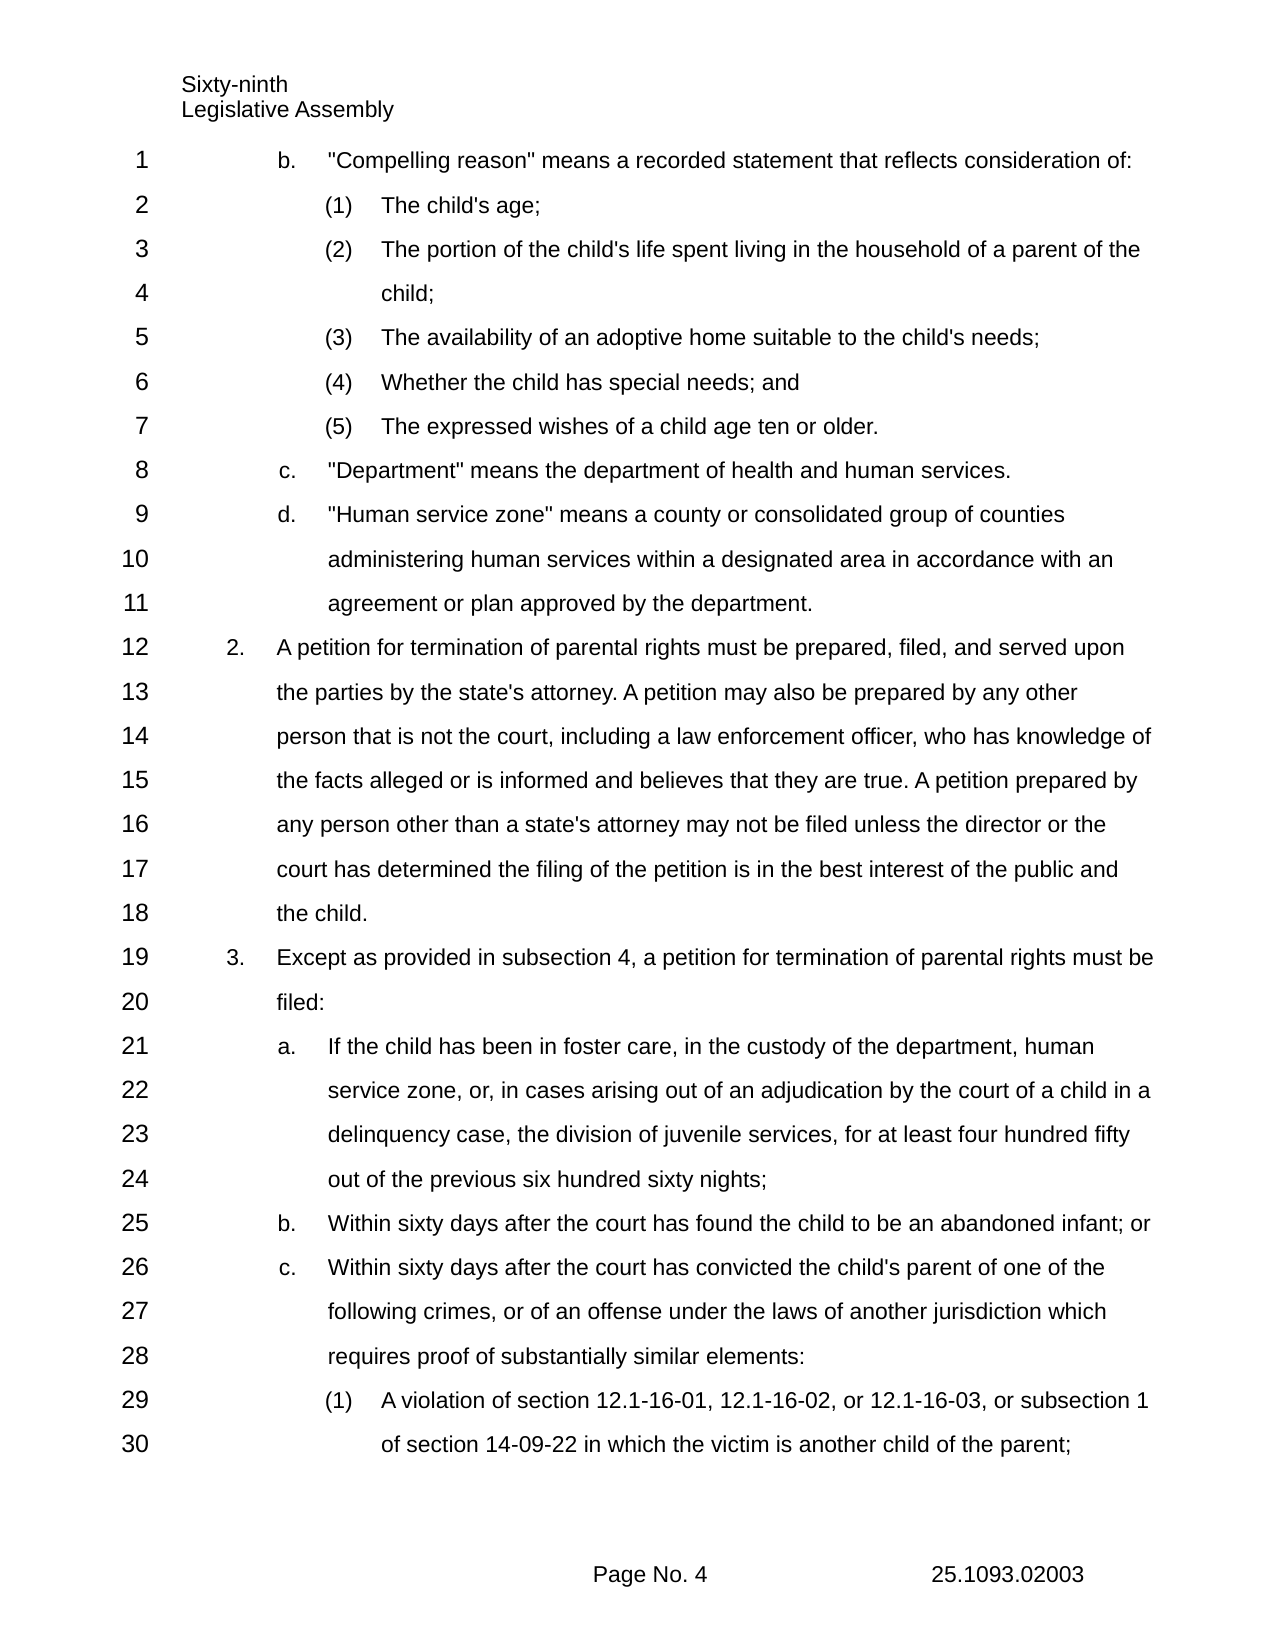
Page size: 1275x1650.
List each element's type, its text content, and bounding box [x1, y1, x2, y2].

text (1) The child's age; [181, 178, 1154, 222]
text b. "Compelling reason" means a recorded statement that reflects consideration of: [181, 133, 1154, 178]
text (3) The availability of an adoptive home suitable to the child's needs; [181, 310, 1154, 355]
text (4) Whether the child has special needs; and [181, 355, 1154, 399]
text 2. A petition for termination of parental rights must be prepared, filed, and served upon the parties by the state's attorney. A petition may also be prepared by any other person that is not the court, including a law enforcement officer, who has knowledge of the facts alleged or is informed and believes that they are true. A petition prepared by any person other than a state's attorney may not be filed unless the director or the court has determined the filing of the petition is in the best interest of the public and the child. [181, 620, 1154, 930]
text (1) A violation of section 12.1‑16‑01, 12.1‑16‑02, or 12.1‑16‑03, or subsection 1 of section 14‑09‑22 in which the victim is another child of the parent; [181, 1373, 1154, 1461]
text c. "Department" means the department of health and human services. [181, 443, 1154, 487]
text (2) The portion of the child's life spent living in the household of a parent of the child; [181, 222, 1154, 310]
text (5) The expressed wishes of a child age ten or older. [181, 399, 1154, 443]
text d. "Human service zone" means a county or consolidated group of counties administering human services within a designated area in accordance with an agreement or plan approved by the department. [181, 487, 1154, 620]
text b. Within sixty days after the court has found the child to be an abandoned infant; or [181, 1196, 1154, 1240]
text 3. Except as provided in subsection 4, a petition for termination of parental rights must be filed: [181, 930, 1154, 1019]
text c. Within sixty days after the court has convicted the child's parent of one of the following crimes, or of an offense under the laws of another jurisdiction which requires proof of substantially similar elements: [181, 1240, 1154, 1373]
text a. If the child has been in foster care, in the custody of the department, human service zone, or, in cases arising out of an adjudication by the court of a child in a delinquency case, the division of juvenile services, for at least four hundred fifty out of the previous six hundred sixty nights; [181, 1019, 1154, 1196]
